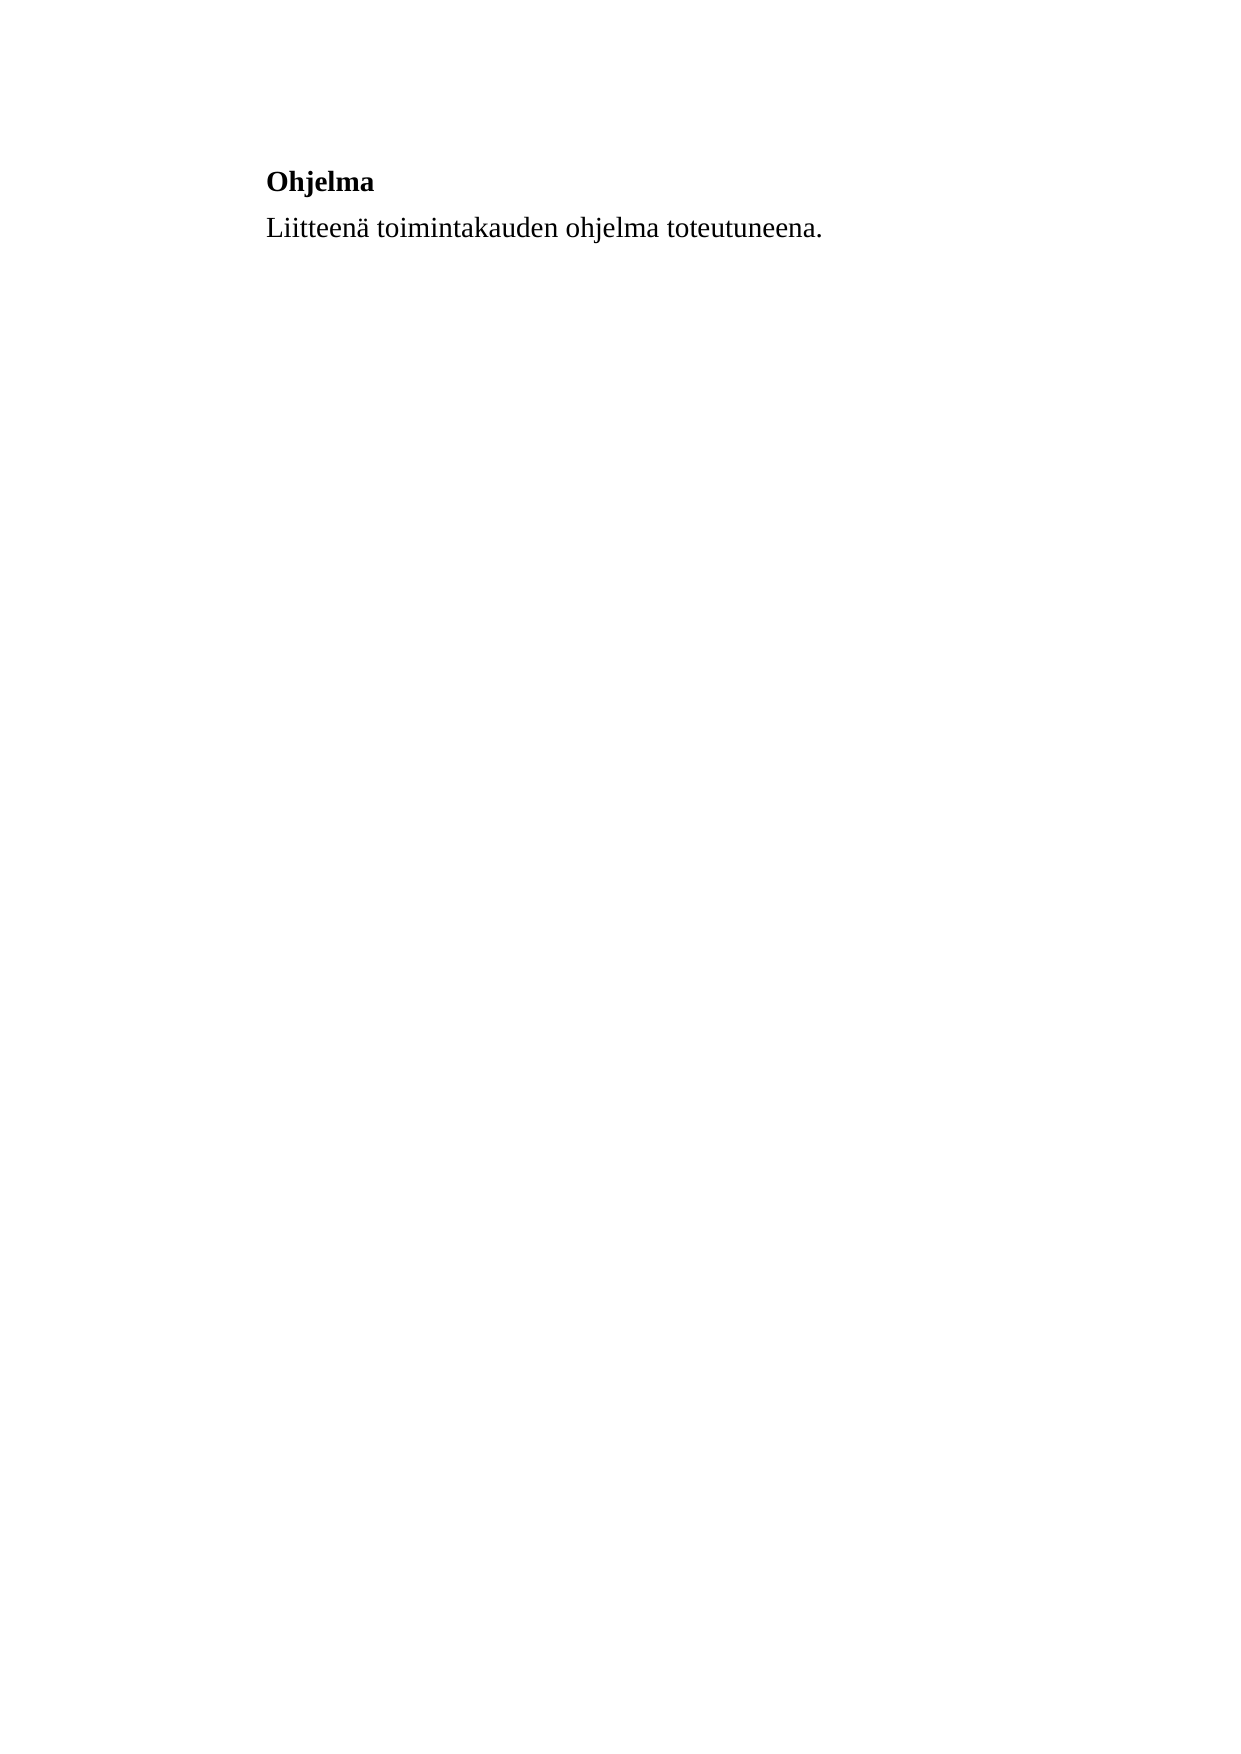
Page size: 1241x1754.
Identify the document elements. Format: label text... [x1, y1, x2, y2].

text Liitteenä toimintakauden ohjelma toteutuneena. [118, 210, 1063, 244]
text Ohjelma [118, 164, 1063, 198]
